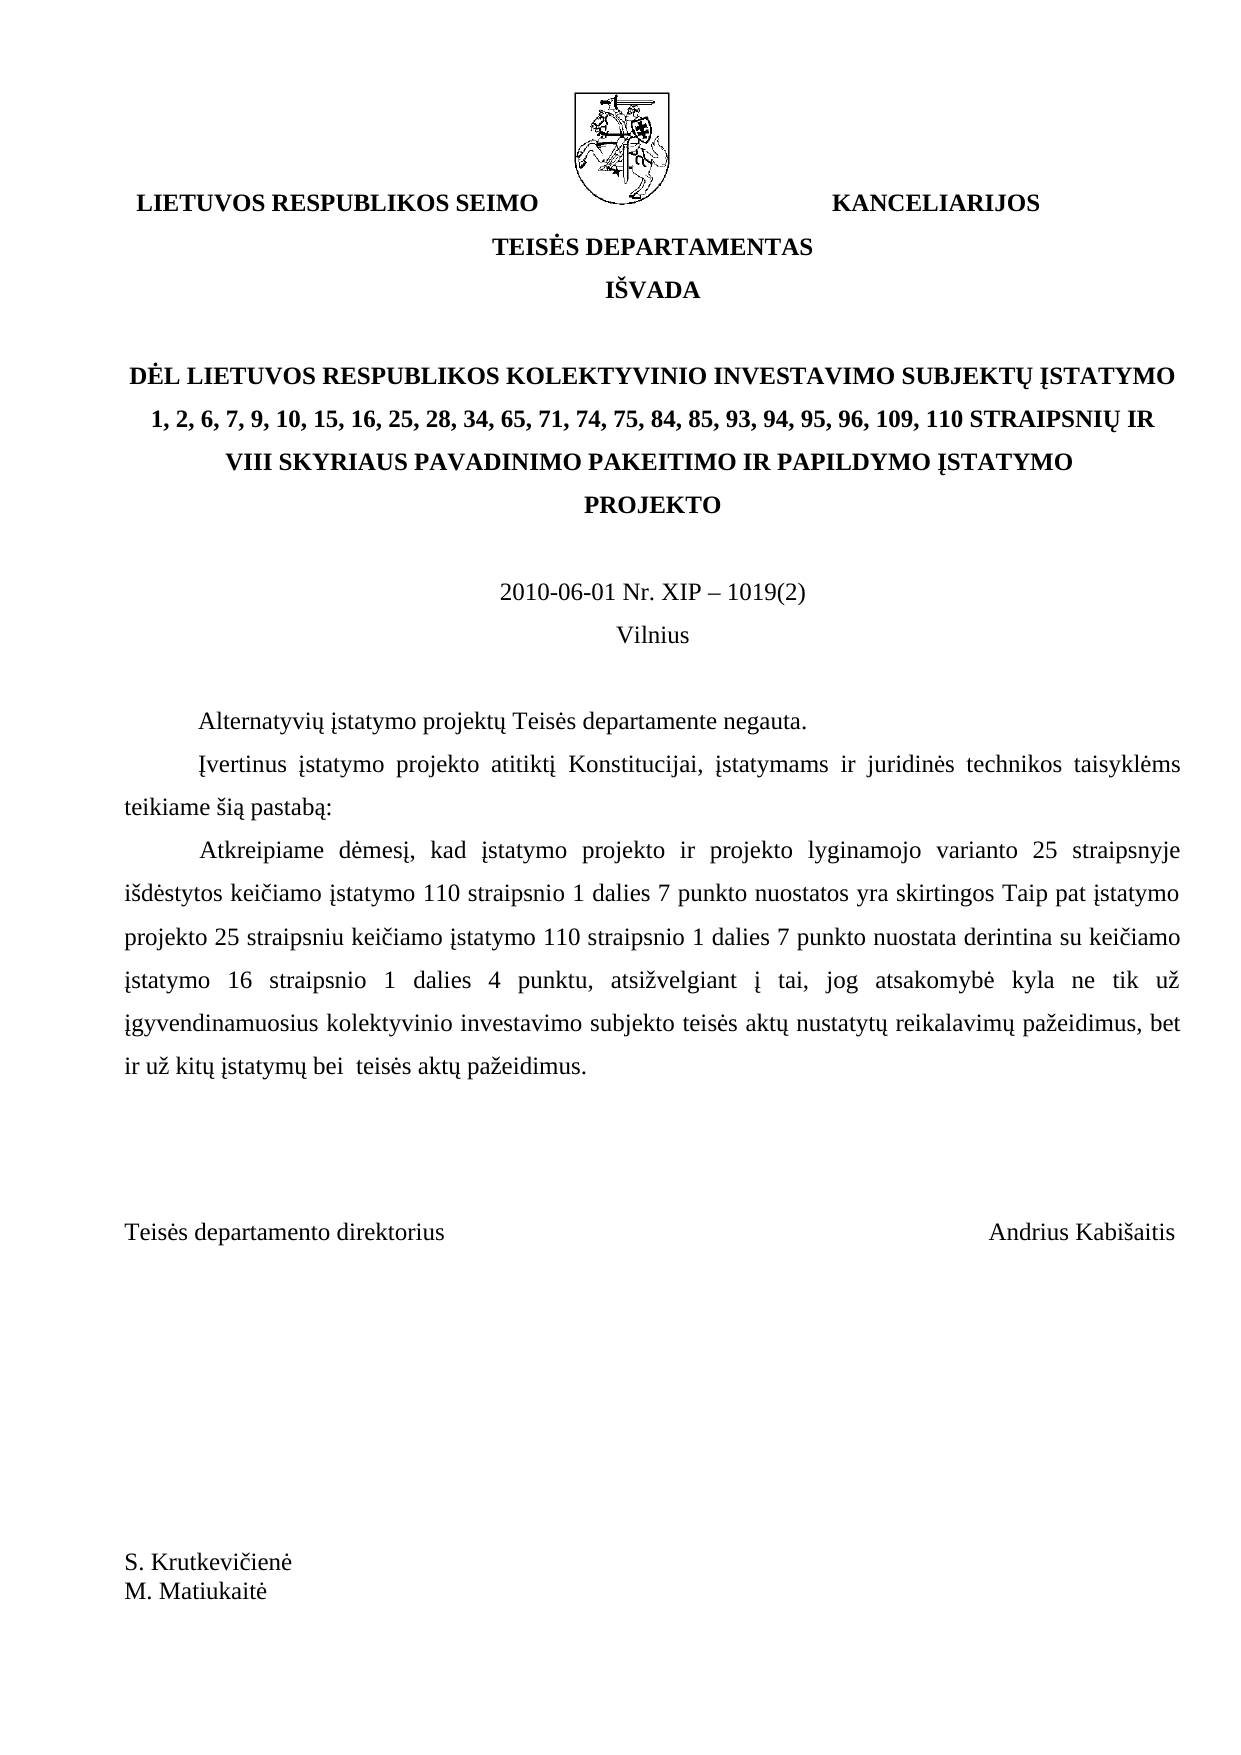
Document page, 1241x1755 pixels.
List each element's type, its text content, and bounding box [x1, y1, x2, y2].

text S. Krutkevičienė [124, 1547, 1181, 1576]
text Atkreipiame dėmesį, kad įstatymo projekto ir projekto lyginamojo varianto 25 straipsnyje išdėstytos keičiamo įstatymo 110 straipsnio 1 dalies 7 punkto nuostatos yra skirtingos Taip pat įstatymo projekto 25 straipsniu keičiamo įstatymo 110 straipsnio 1 dalies 7 punkto nuostata derintina su keičiamo įstatymo 16 straipsnio 1 dalies 4 punktu, atsižvelgiant į tai, jog atsakomybė kyla ne tik už įgyvendinamuosius kolektyvinio investavimo subjekto teisės aktų nustatytų reikalavimų pažeidimus, bet ir už kitų įstatymų bei teisės aktų pažeidimus. [124, 835, 1181, 1080]
text M. Matiukaitė [124, 1576, 1181, 1605]
text Teisės departamento direktorius Andrius Kabišaitis [124, 1217, 1181, 1245]
text Alternatyvių įstatymo projektų Teisės departamente negauta. [124, 706, 1181, 735]
text 2010-06-01 Nr. XIP – 1019(2) [124, 577, 1181, 605]
text Vilnius [124, 620, 1181, 648]
text TEISĖS DEPARTAMENTAS [124, 232, 1181, 260]
text PROJEKTO [124, 490, 1181, 519]
text LIETUVOS RESPUBLIKOS SEIMO KANCELIARIJOS [124, 188, 1181, 217]
text DĖL LIETUVOS RESPUBLIKOS KOLEKTYVINIO INVESTAVIMO SUBJEKTŲ ĮSTATYMO 1, 2, 6, 7, 9, 10, 15, 16, 25, 28, 34, 65, 71, 74, 75, 84, 85, 93, 94, 95, 96, 109, 110 STRAIPSNIŲ IR VIII SKYRIAUS PAVADINIMO PAKEITIMO IR PAPILDYMO ĮSTATYMO [124, 361, 1181, 476]
text IŠVADA [124, 275, 1181, 303]
text Įvertinus įstatymo projekto atitiktį Konstitucijai, įstatymams ir juridinės technikos taisyklėms teikiame šią pastabą: [124, 749, 1181, 821]
